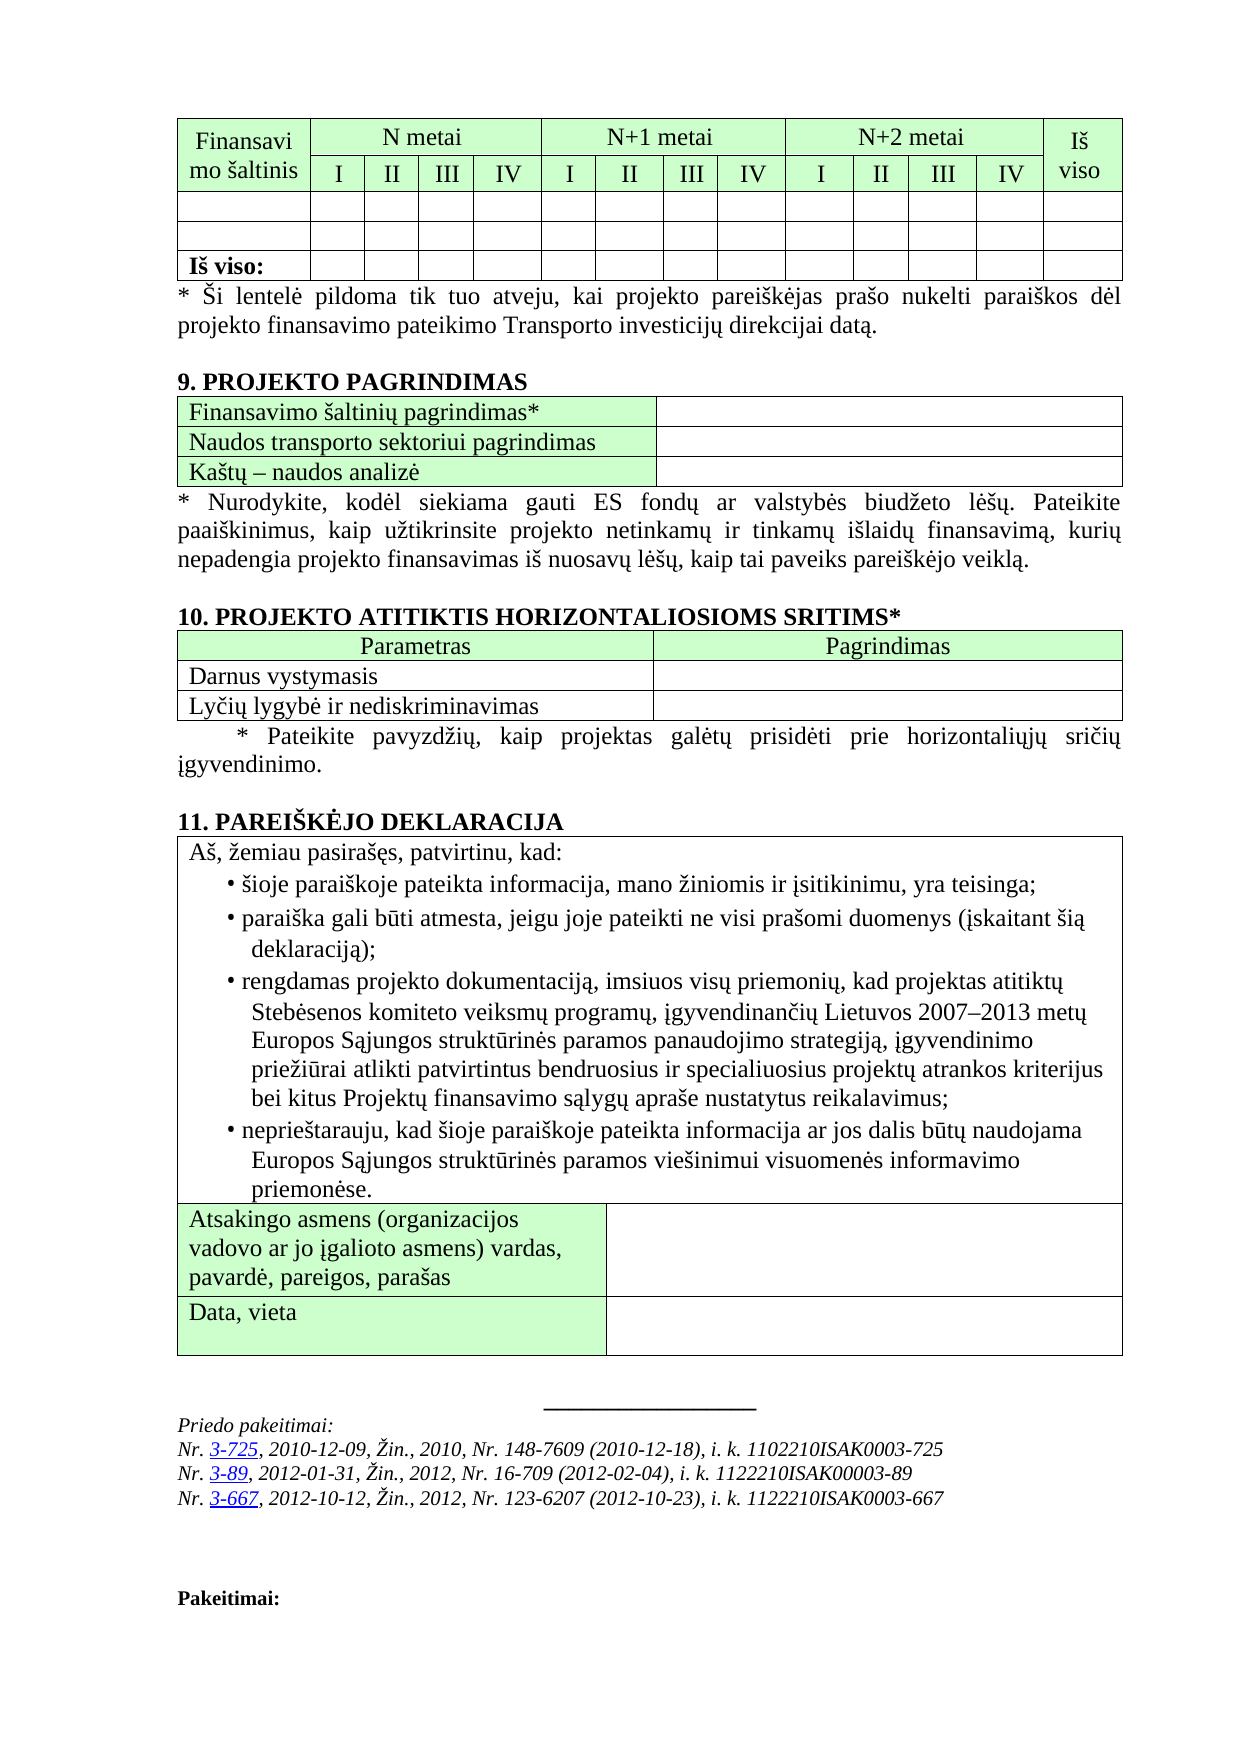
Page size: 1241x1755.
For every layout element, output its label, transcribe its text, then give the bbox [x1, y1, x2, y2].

text Nr. 3-89, 2012-01-31, Žin., 2012, Nr. 16-709 (2012-02-04), i. k. 1122210ISAK00003-89 [177, 1461, 1122, 1485]
table_cell [365, 192, 418, 221]
table_cell [657, 427, 1122, 456]
table_cell [909, 192, 976, 221]
table_cell [977, 222, 1043, 250]
table_cell Lyčių lygybė ir nediskriminavimas [178, 691, 653, 720]
table_cell [1044, 192, 1122, 221]
table_cell [542, 251, 595, 280]
text * Ši lentelė pildoma tik tuo atveju, kai projekto pareiškėjas prašo nukelti paraiškos dėl projekto finansavimo pateikimo Transporto investicijų direkcijai datą. [177, 281, 1122, 339]
table_cell [909, 222, 976, 250]
table_header N+2 metai [786, 119, 1043, 154]
table_cell [365, 222, 418, 250]
table_cell II [365, 156, 418, 191]
table_cell Kaštų – naudos analizė [178, 457, 656, 486]
table_cell [786, 192, 853, 221]
table_cell [1044, 222, 1122, 250]
table_cell IV [718, 156, 785, 191]
table_cell [365, 251, 418, 280]
table_cell III [664, 156, 717, 191]
table_cell IV [474, 156, 541, 191]
table_header Pagrindimas [654, 631, 1122, 660]
text Nr. 3-667, 2012-10-12, Žin., 2012, Nr. 123-6207 (2012-10-23), i. k. 1122210ISAK0003-667 [177, 1485, 1122, 1509]
table_cell [909, 251, 976, 280]
table_cell [854, 222, 908, 250]
table_cell [419, 192, 473, 221]
table_cell [607, 1204, 1122, 1296]
table_cell I [311, 156, 364, 191]
table_cell [977, 251, 1043, 280]
table_header Finansavimo šaltinių pagrindimas* [178, 397, 656, 426]
text Priedo pakeitimai: [177, 1413, 1122, 1437]
table_cell [718, 251, 785, 280]
table_cell [474, 192, 541, 221]
table_cell III [909, 156, 976, 191]
table_cell Data, vieta [178, 1297, 606, 1355]
text Pakeitimai: [177, 1586, 1122, 1610]
table_header N+1 metai [542, 119, 785, 154]
table_cell I [542, 156, 595, 191]
table_cell [654, 661, 1122, 690]
table_cell [542, 222, 595, 250]
table_cell [178, 192, 310, 221]
table_cell Atsakingo asmens (organizacijos vadovo ar jo įgalioto asmens) vardas, pavardė, pareigos, parašas [178, 1204, 606, 1296]
table_cell Iš viso: [178, 251, 310, 280]
table_cell [664, 222, 717, 250]
table_cell [657, 457, 1122, 486]
table_cell [654, 691, 1122, 720]
table_cell [854, 251, 908, 280]
text Nr. 3-725, 2010-12-09, Žin., 2010, Nr. 148-7609 (2010-12-18), i. k. 1102210ISAK0003-725 [177, 1437, 1122, 1461]
table_cell [596, 222, 663, 250]
table_cell [419, 222, 473, 250]
table_header Finansavimo šaltinis [178, 119, 310, 191]
table_cell [596, 251, 663, 280]
table_cell Darnus vystymasis [178, 661, 653, 690]
table_header Iš viso [1044, 119, 1122, 191]
table_cell [786, 222, 853, 250]
table_cell [1044, 251, 1122, 280]
table_cell [718, 192, 785, 221]
table_header Parametras [178, 631, 653, 660]
table_header [657, 397, 1122, 426]
table_cell [474, 222, 541, 250]
text 11. PAREIŠKĖJO DEKLARACIJA [177, 807, 1122, 836]
table_cell [311, 192, 364, 221]
text _________________ [177, 1384, 1122, 1413]
table_cell [854, 192, 908, 221]
table_cell [977, 192, 1043, 221]
text * Nurodykite, kodėl siekiama gauti ES fondų ar valstybės biudžeto lėšų. Pateikite paaiškinimus, kaip užtikrinsite projekto netinkamų ir tinkamų išlaidų finansavimą, kurių nepadengia projekto finansavimas iš nuosavų lėšų, kaip tai paveiks pareiškėjo veiklą. [177, 487, 1122, 573]
table_cell [786, 251, 853, 280]
table_cell [664, 251, 717, 280]
table_cell II [596, 156, 663, 191]
table_cell [664, 192, 717, 221]
table_cell IV [977, 156, 1043, 191]
table_cell [718, 222, 785, 250]
table_cell [178, 222, 310, 250]
text 10. PROJEKTO ATITIKTIS HORIZONTALIOSIOMS SRITIMS* [177, 602, 1122, 630]
table_cell [311, 251, 364, 280]
table_cell [419, 251, 473, 280]
table_cell I [786, 156, 853, 191]
table_cell [607, 1297, 1122, 1355]
table_header Aš, žemiau pasirašęs, patvirtinu, kad: • šioje paraiškoje pateikta informacija, mano žiniomis ir įsitikinimu, yra teisinga; • paraiška gali būti atmesta, jeigu joje pateikti ne visi prašomi duomenys (įskaitant šią deklaraciją); • rengdamas projekto dokumentaciją, imsiuos visų priemonių, kad projektas atitiktų Stebėsenos komiteto veiksmų programų, įgyvendinančių Lietuvos 2007–2013 metų Europos Sąjungos struktūrinės paramos panaudojimo strategiją, įgyvendinimo priežiūrai atlikti patvirtintus bendruosius ir specialiuosius projektų atrankos kriterijus bei kitus Projektų finansavimo sąlygų apraše nustatytus reikalavimus; • neprieštarauju, kad šioje paraiškoje pateikta informacija ar jos dalis būtų naudojama Europos Sąjungos struktūrinės paramos viešinimui visuomenės informavimo priemonėse. [178, 837, 1122, 1203]
table_cell III [419, 156, 473, 191]
table_header N metai [311, 119, 541, 154]
table_cell II [854, 156, 908, 191]
table_cell Naudos transporto sektoriui pagrindimas [178, 427, 656, 456]
text * Pateikite pavyzdžių, kaip projektas galėtų prisidėti prie horizontaliųjų sričių įgyvendinimo. [177, 721, 1122, 778]
table_cell [542, 192, 595, 221]
table_cell [311, 222, 364, 250]
text 9. PROJEKTO PAGRINDIMAS [177, 367, 1122, 396]
table_cell [474, 251, 541, 280]
table_cell [596, 192, 663, 221]
